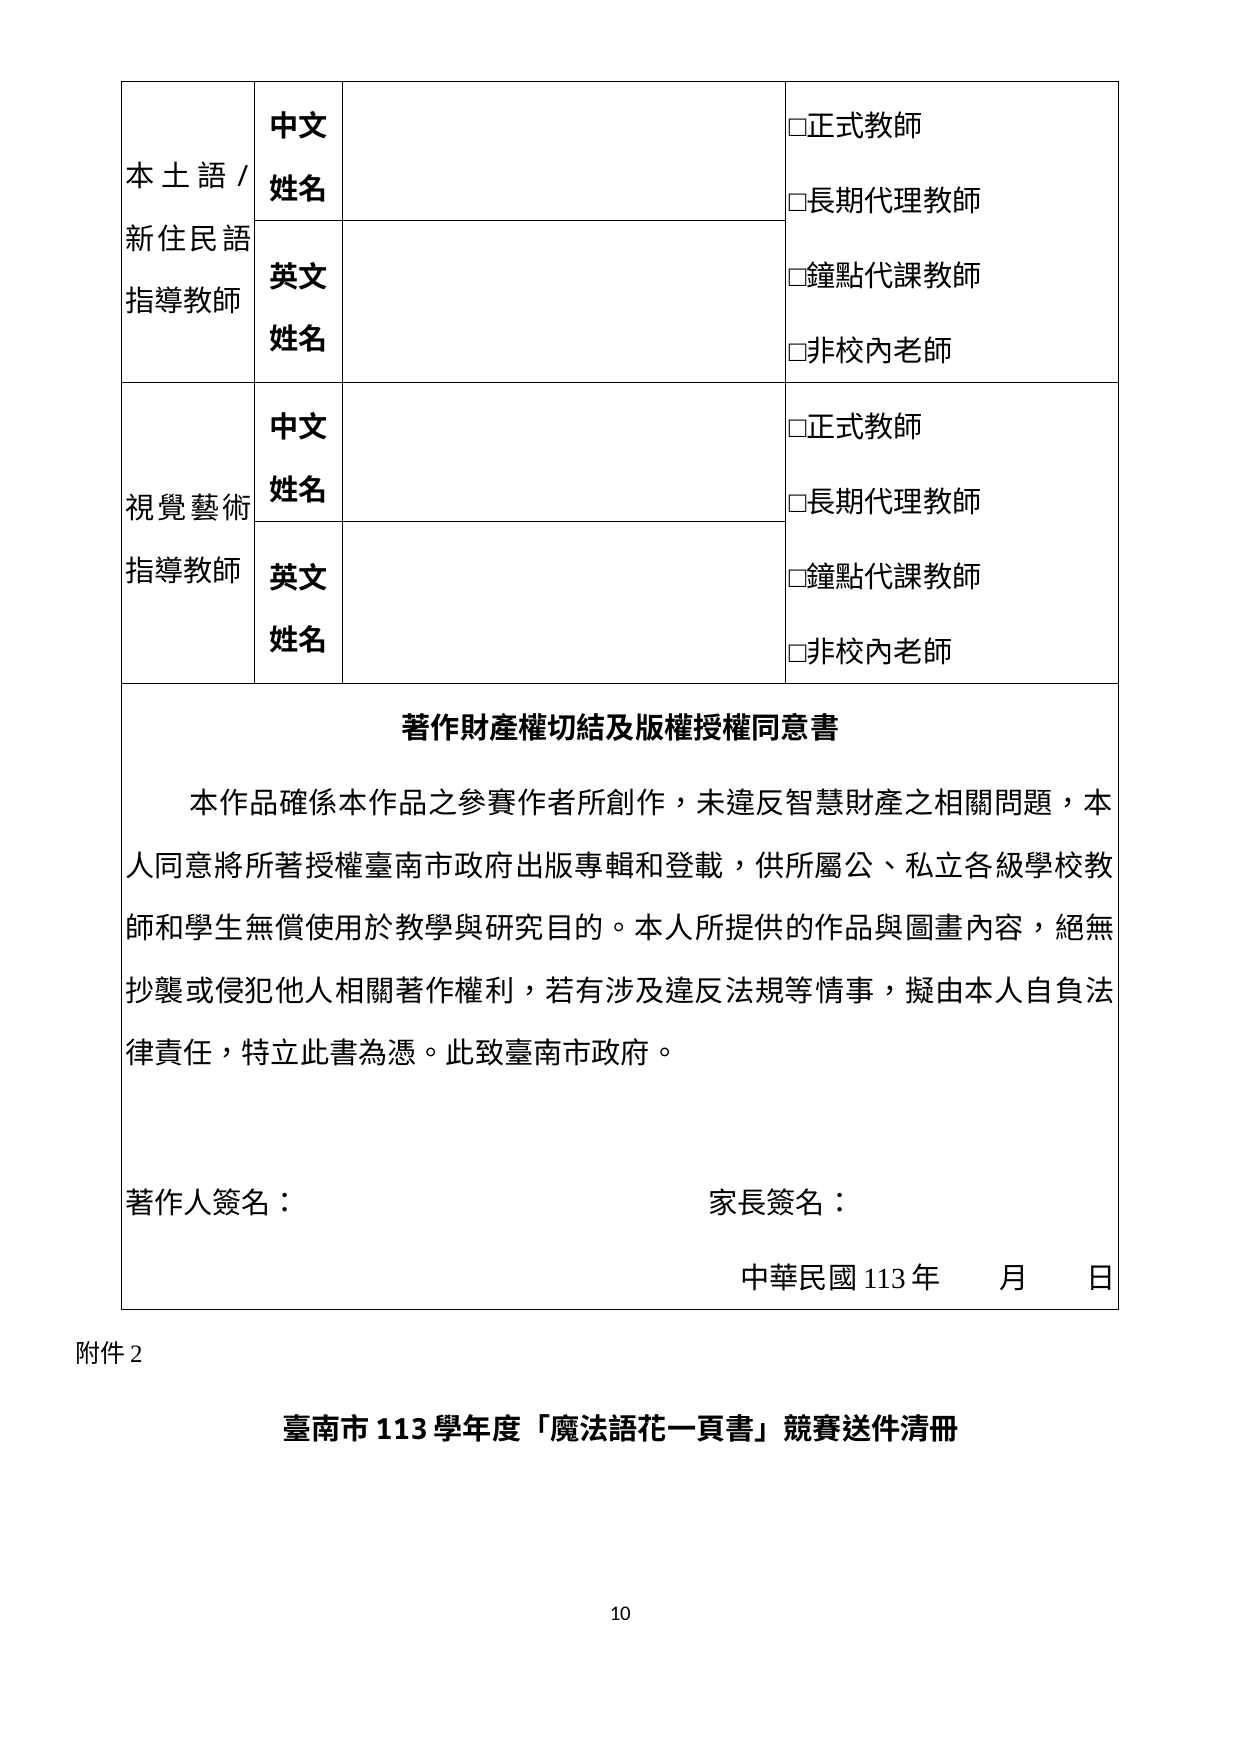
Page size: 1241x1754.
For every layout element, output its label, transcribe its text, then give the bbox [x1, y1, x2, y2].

table_cell [343, 82, 785, 220]
table_cell 本土語/新住民語指導教師 [122, 82, 254, 382]
table_cell [343, 221, 785, 382]
table_cell □正式教師 □長期代理教師 □鐘點代課教師 □非校內老師 [786, 82, 1118, 382]
table_cell 視覺藝術指導教師 [122, 383, 254, 683]
text 臺南市113學年度「魔法語花一頁書」競賽送件清冊 [75, 1385, 1165, 1448]
table_cell □正式教師 □長期代理教師 □鐘點代課教師 □非校內老師 [786, 383, 1118, 683]
table_cell [343, 522, 785, 683]
table_cell 英文姓名 [255, 522, 342, 683]
text 附件2 [75, 1310, 1165, 1373]
table_cell 英文姓名 [255, 221, 342, 382]
table_cell 中文姓名 [255, 82, 342, 220]
table_cell [343, 383, 785, 521]
table_cell 中文姓名 [255, 383, 342, 521]
table_cell 著作財產權切結及版權授權同意書 本作品確係本作品之參賽作者所創作，未違反智慧財產之相關問題，本人同意將所著授權臺南市政府出版專輯和登載，供所屬公、私立各級學校教師和學生無償使用於教學與研究目的。本人所提供的作品與圖畫內容，絕無抄襲或侵犯他人相關著作權利，若有涉及違反法規等情事，擬由本人自負法律責任，特立此書為憑。此致臺南市政府。 著作人簽名： 家長簽名： 中華民國113年 月 日 [122, 684, 1118, 1309]
